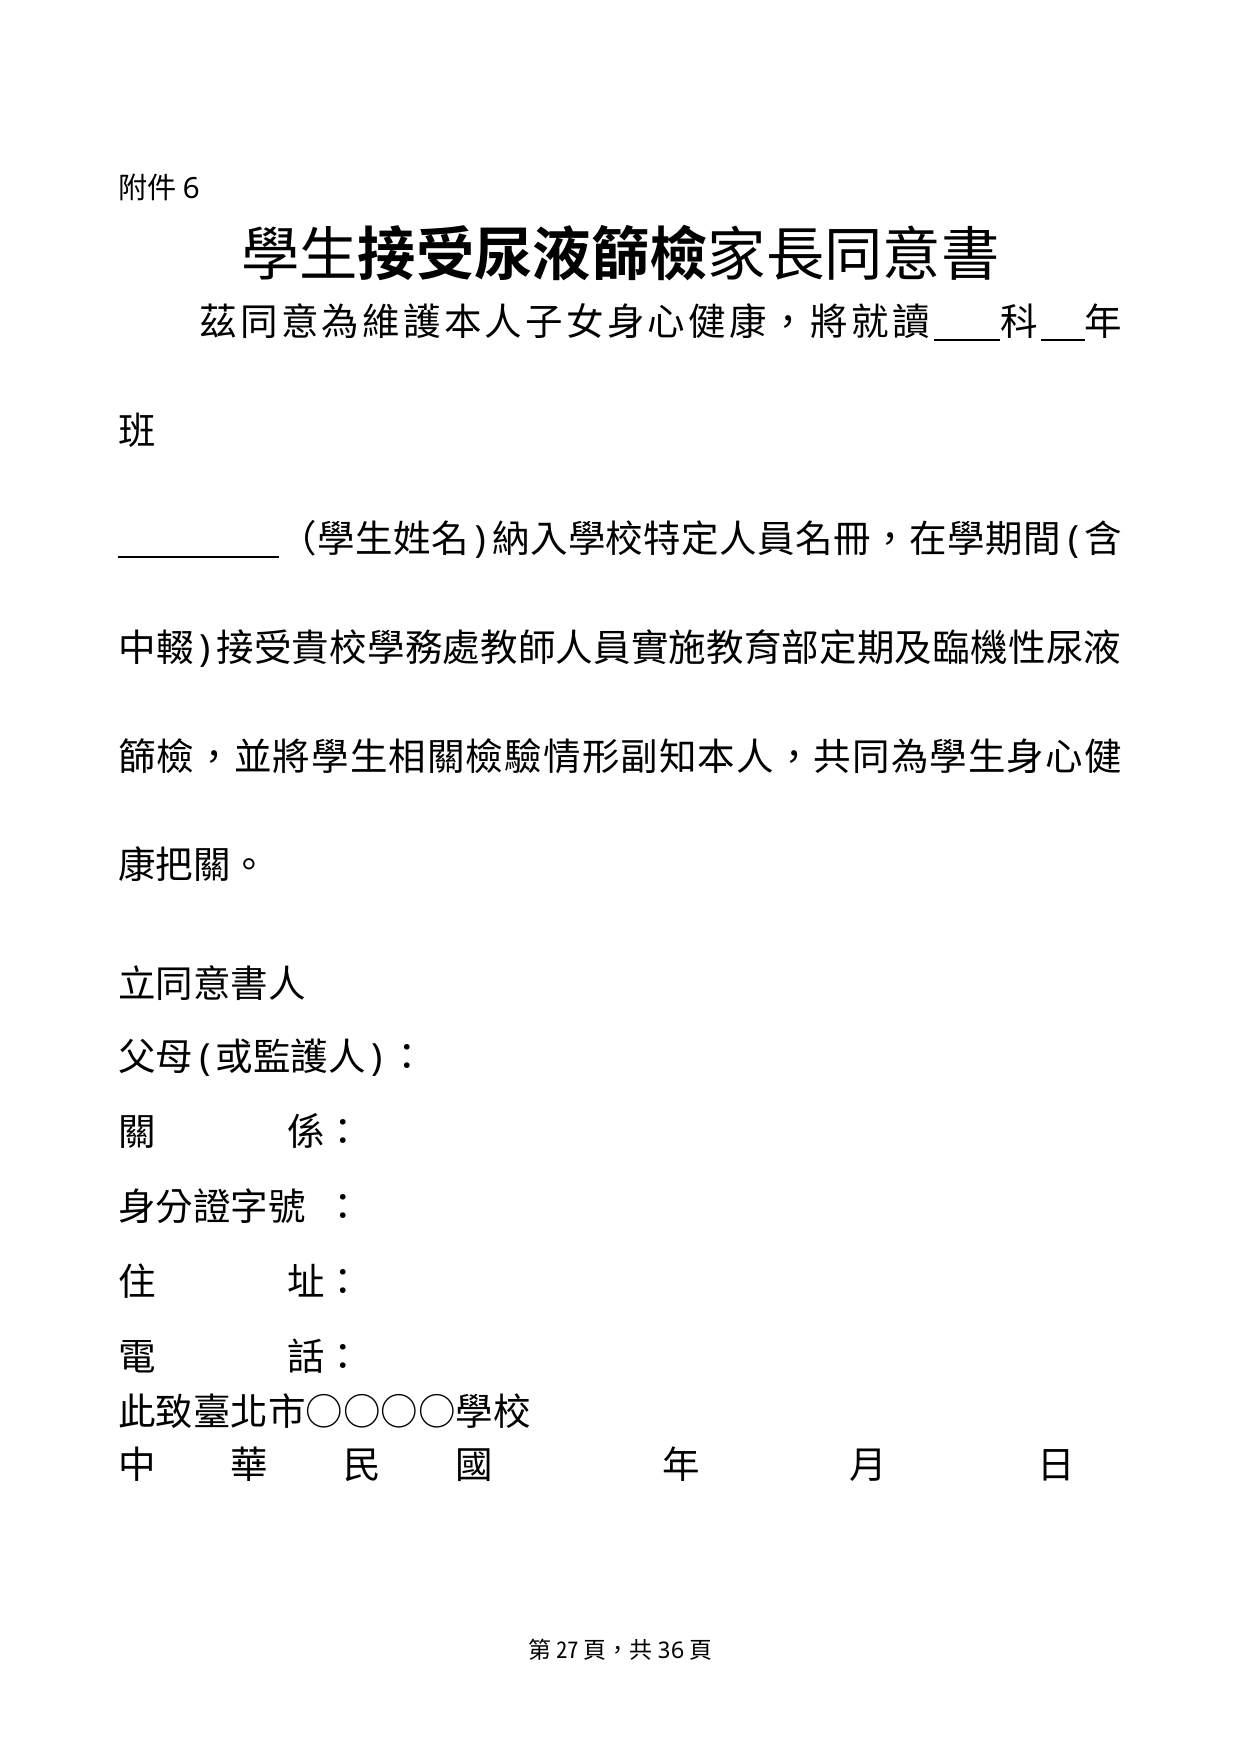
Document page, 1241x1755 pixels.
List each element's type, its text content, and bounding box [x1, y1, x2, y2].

text 附件6 [118, 160, 1122, 208]
text （學生姓名)納入學校特定人員名冊，在學期間(含中輟)接受貴校學務處教師人員實施教育部定期及臨機性尿液篩檢，並將學生相關檢驗情形副知本人，共同為學生身心健康把關。 [118, 509, 1122, 889]
text 立同意書人 [118, 944, 1122, 1010]
text 茲同意為維護本人子女身心健康，將就讀 科 年 班 [118, 292, 1122, 455]
text 關 係： [118, 1085, 1122, 1160]
text 住 址： [118, 1235, 1122, 1310]
text 電 話： [118, 1310, 1122, 1385]
text 父母(或監護人)： [118, 1010, 1122, 1085]
text 中 華 民 國 年 月 日 [118, 1435, 1122, 1490]
text 身分證字號 ： [118, 1160, 1122, 1235]
text 此致臺北市○○○○學校 [118, 1385, 1122, 1435]
text 學生接受尿液篩檢家長同意書 [118, 208, 1122, 292]
